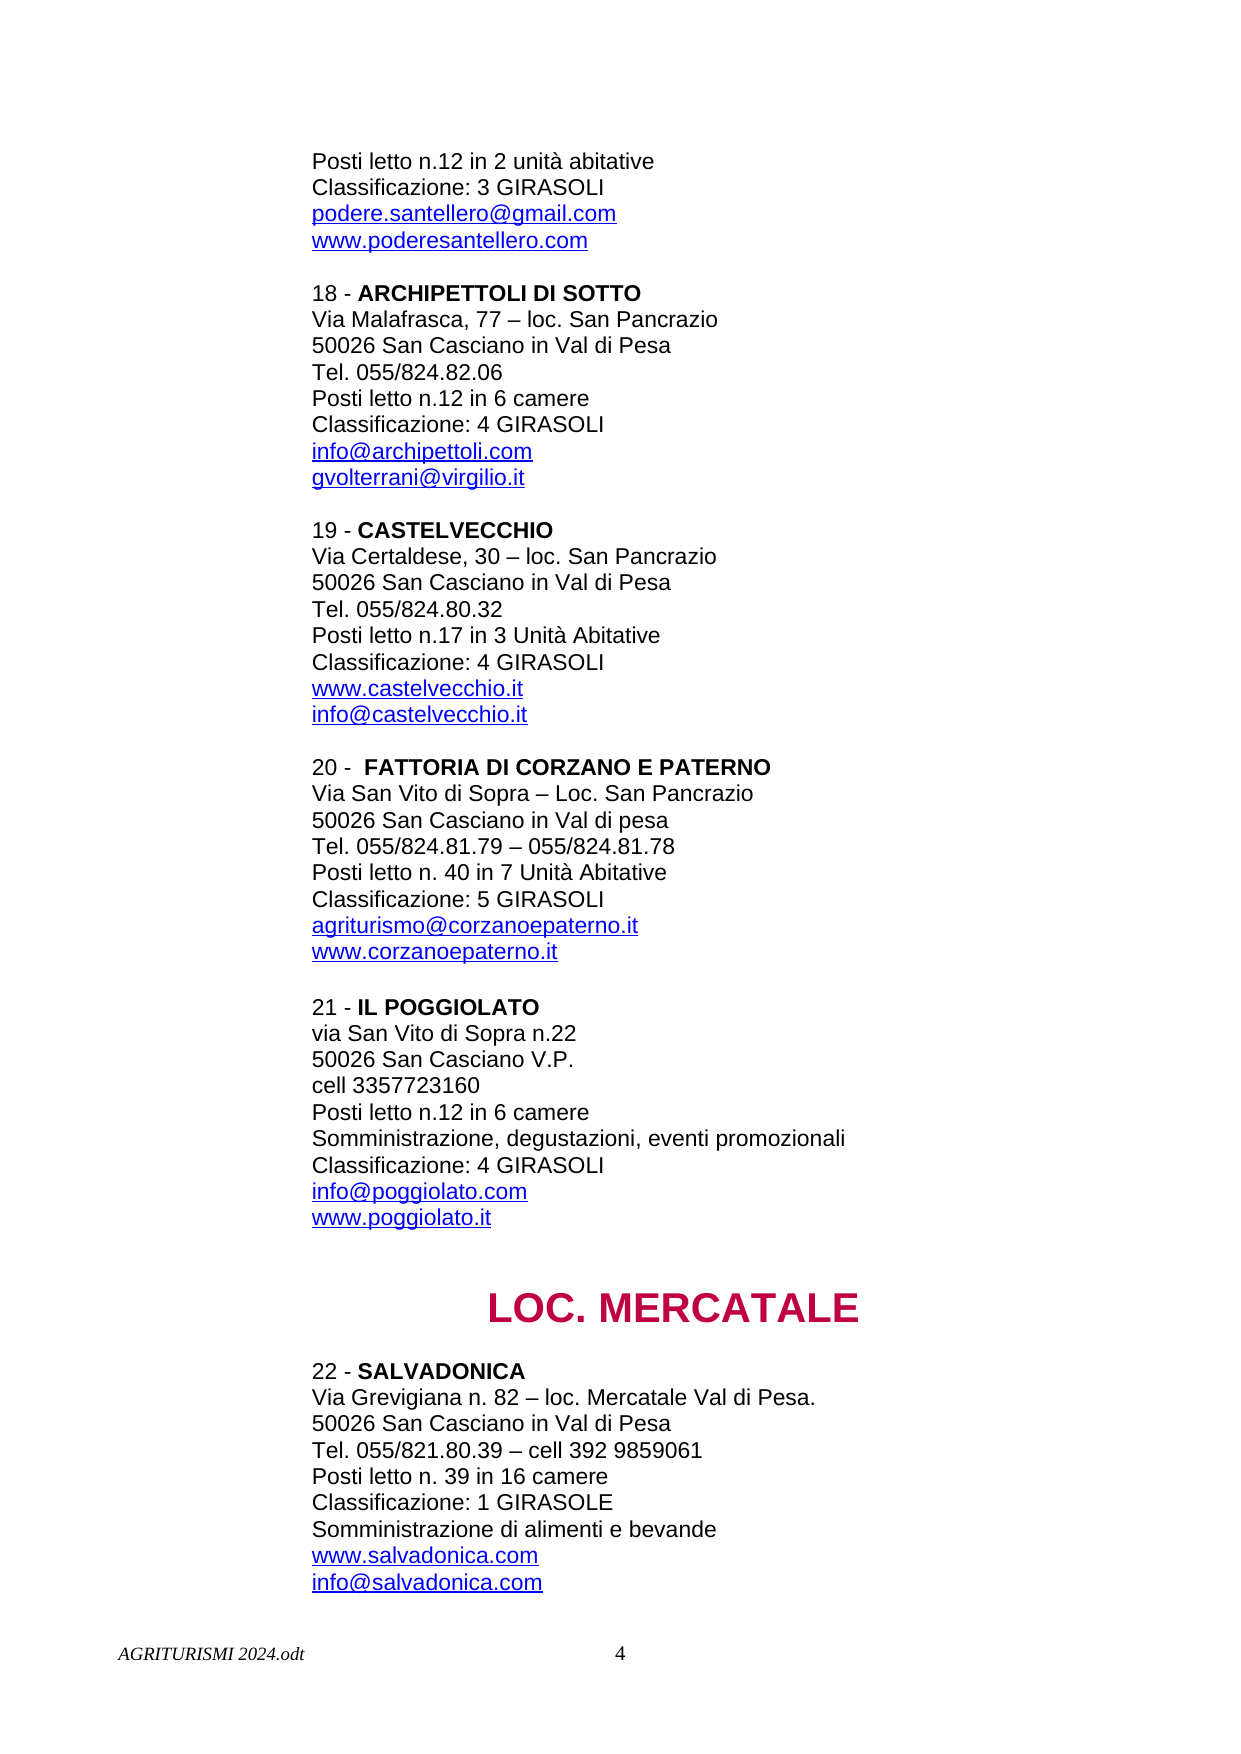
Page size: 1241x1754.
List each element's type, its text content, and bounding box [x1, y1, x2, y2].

table_header Posti letto n.12 in 2 unità abitative Classificazione: 3 GIRASOLI podere.santellero@gmail.com www.poderesantellero.com 18 - ARCHIPETTOLI DI SOTTO Via Malafrasca, 77 – loc. San Pancrazio 50026 San Casciano in Val di Pesa Tel. 055/824.82.06 Posti letto n.12 in 6 camere Classificazione: 4 GIRASOLI info@archipettoli.com gvolterrani@virgilio.it 19 - CASTELVECCHIO Via Certaldese, 30 – loc. San Pancrazio 50026 San Casciano in Val di Pesa Tel. 055/824.80.32 Posti letto n.17 in 3 Unità Abitative Classificazione: 4 GIRASOLI www.castelvecchio.it info@castelvecchio.it 20 - FATTORIA DI CORZANO E PATERNO Via San Vito di Sopra – Loc. San Pancrazio 50026 San Casciano in Val di pesa Tel. 055/824.81.79 – 055/824.81.78 Posti letto n. 40 in 7 Unità Abitative Classificazione: 5 GIRASOLI agriturismo@corzanoepaterno.it www.corzanoepaterno.it 21 - IL POGGIOLATO via San Vito di Sopra n.22 50026 San Casciano V.P. cell 3357723160 Posti letto n.12 in 6 camere Somministrazione, degustazioni, eventi promozionali Classificazione: 4 GIRASOLI info@poggiolato.com www.poggiolato.it LOC. MERCATALE 22 - SALVADONICA Via Grevigiana n. 82 – loc. Mercatale Val di Pesa. 50026 San Casciano in Val di Pesa Tel. 055/821.80.39 – cell 392 9859061 Posti letto n. 39 in 16 camere Classificazione: 1 GIRASOLE Somministrazione di alimenti e bevande www.salvadonica.com info@salvadonica.com [301, 148, 1057, 1619]
table_header [118, 148, 301, 1619]
